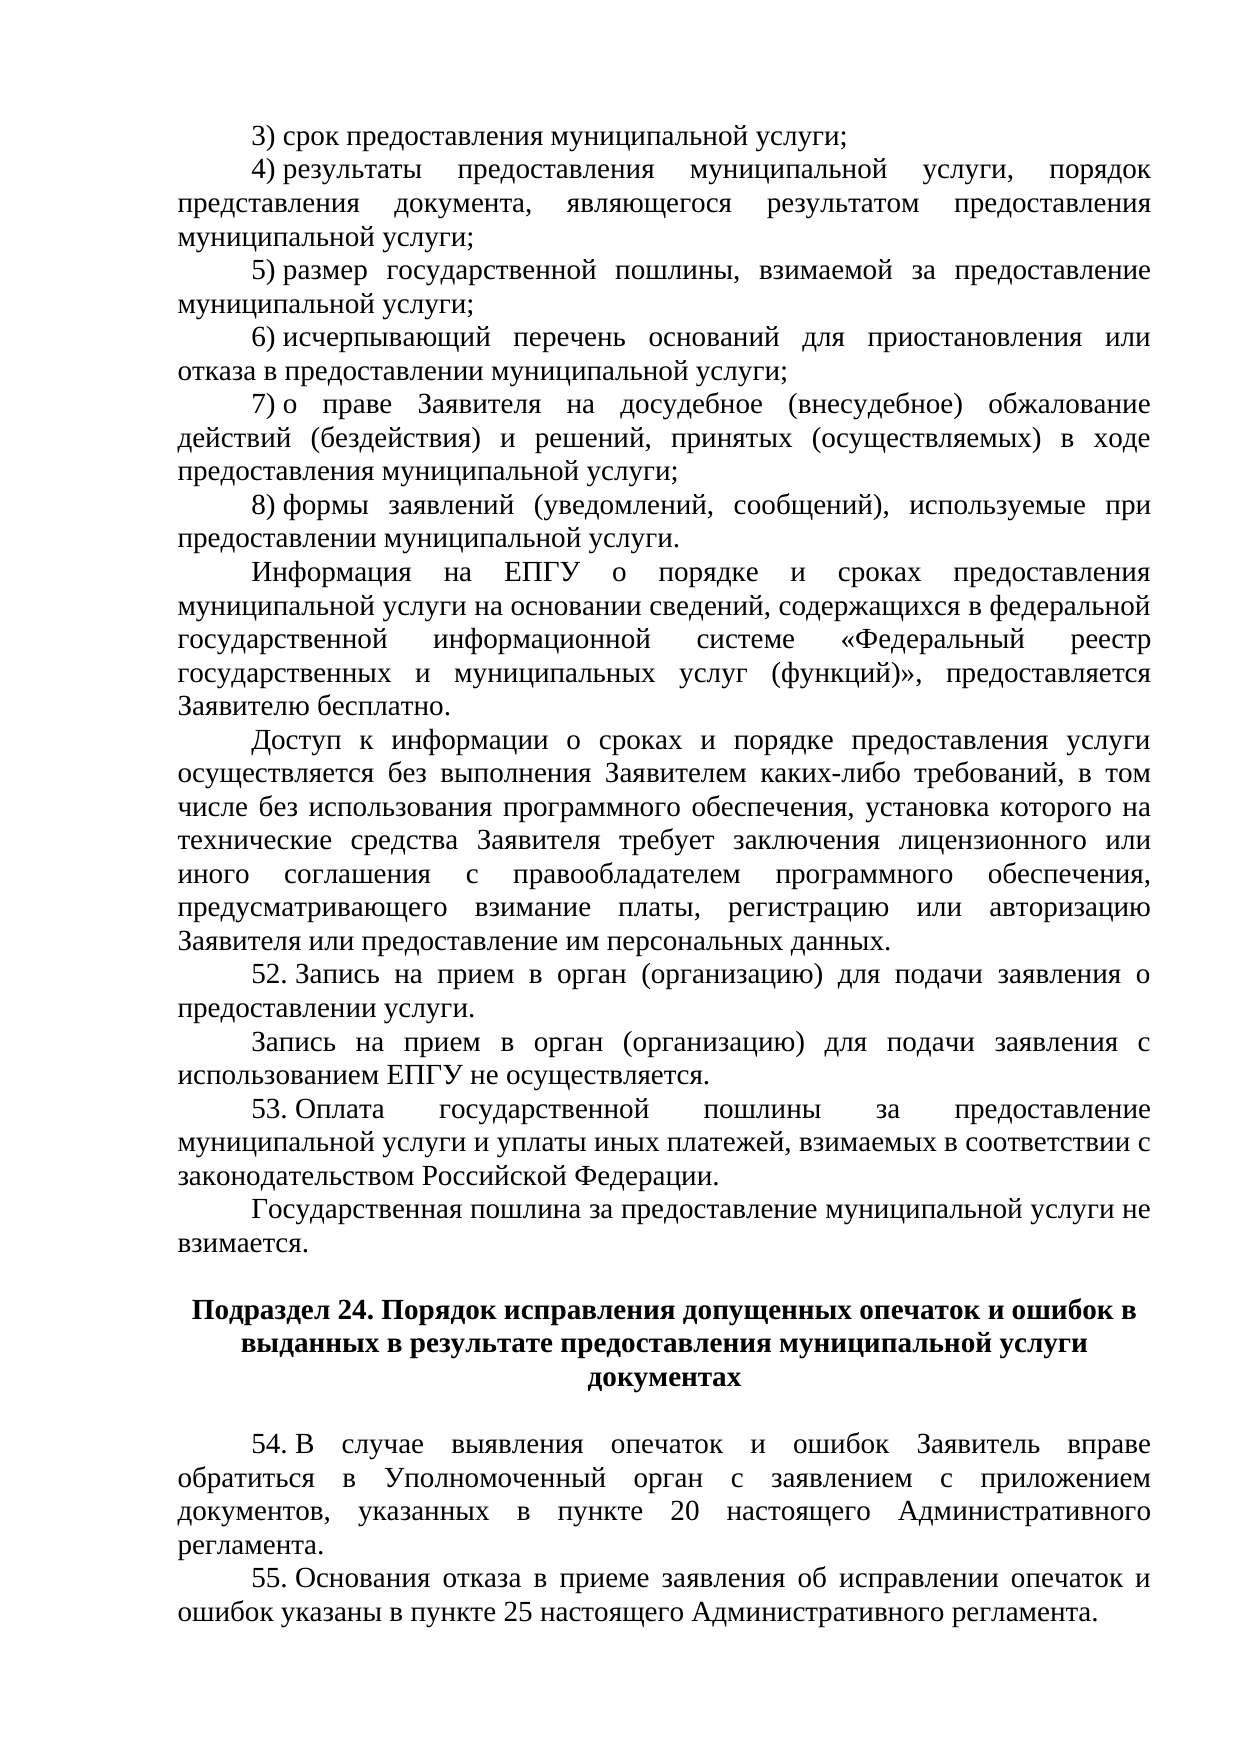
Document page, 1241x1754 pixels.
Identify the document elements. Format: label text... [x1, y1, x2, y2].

text Запись на прием в орган (организацию) для подачи заявления с использованием ЕПГУ не осуществляется. [177, 1024, 1152, 1091]
text 7) о праве Заявителя на досудебное (внесудебное) обжалование действий (бездействия) и решений, принятых (осуществляемых) в ходе предоставления муниципальной услуги; [177, 386, 1152, 487]
text Информация на ЕПГУ о порядке и сроках предоставления муниципальной услуги на основании сведений, содержащихся в федеральной государственной информационной системе «Федеральный реестр государственных и муниципальных услуг (функций)», предоставляется Заявителю бесплатно. [177, 554, 1152, 722]
text 52. Запись на прием в орган (организацию) для подачи заявления о предоставлении услуги. [177, 957, 1152, 1024]
text 8) формы заявлений (уведомлений, сообщений), используемые при предоставлении муниципальной услуги. [177, 487, 1152, 554]
text 54. В случае выявления опечаток и ошибок Заявитель вправе обратиться в Уполномоченный орган с заявлением с приложением документов, указанных в пункте 20 настоящего Административного регламента. [177, 1426, 1152, 1560]
text Доступ к информации о сроках и порядке предоставления услуги осуществляется без выполнения Заявителем каких-либо требований, в том числе без использования программного обеспечения, установка которого на технические средства Заявителя требует заключения лицензионного или иного соглашения с правообладателем программного обеспечения, предусматривающего взимание платы, регистрацию или авторизацию Заявителя или предоставление им персональных данных. [177, 722, 1152, 957]
text 55. Основания отказа в приеме заявления об исправлении опечаток и ошибок указаны в пункте 25 настоящего Административного регламента. [177, 1560, 1152, 1627]
text Государственная пошлина за предоставление муниципальной услуги не взимается. [177, 1191, 1152, 1258]
text 53. Оплата государственной пошлины за предоставление муниципальной услуги и уплаты иных платежей, взимаемых в соответствии с законодательством Российской Федерации. [177, 1091, 1152, 1191]
text 6) исчерпывающий перечень оснований для приостановления или отказа в предоставлении муниципальной услуги; [177, 319, 1152, 386]
text Подраздел 24. Порядок исправления допущенных опечаток и ошибок в выданных в результате предоставления муниципальной услуги документах [177, 1292, 1152, 1393]
text 5) размер государственной пошлины, взимаемой за предоставление муниципальной услуги; [177, 252, 1152, 319]
text 3) срок предоставления муниципальной услуги; [177, 118, 1152, 152]
text 4) результаты предоставления муниципальной услуги, порядок представления документа, являющегося результатом предоставления муниципальной услуги; [177, 152, 1152, 252]
